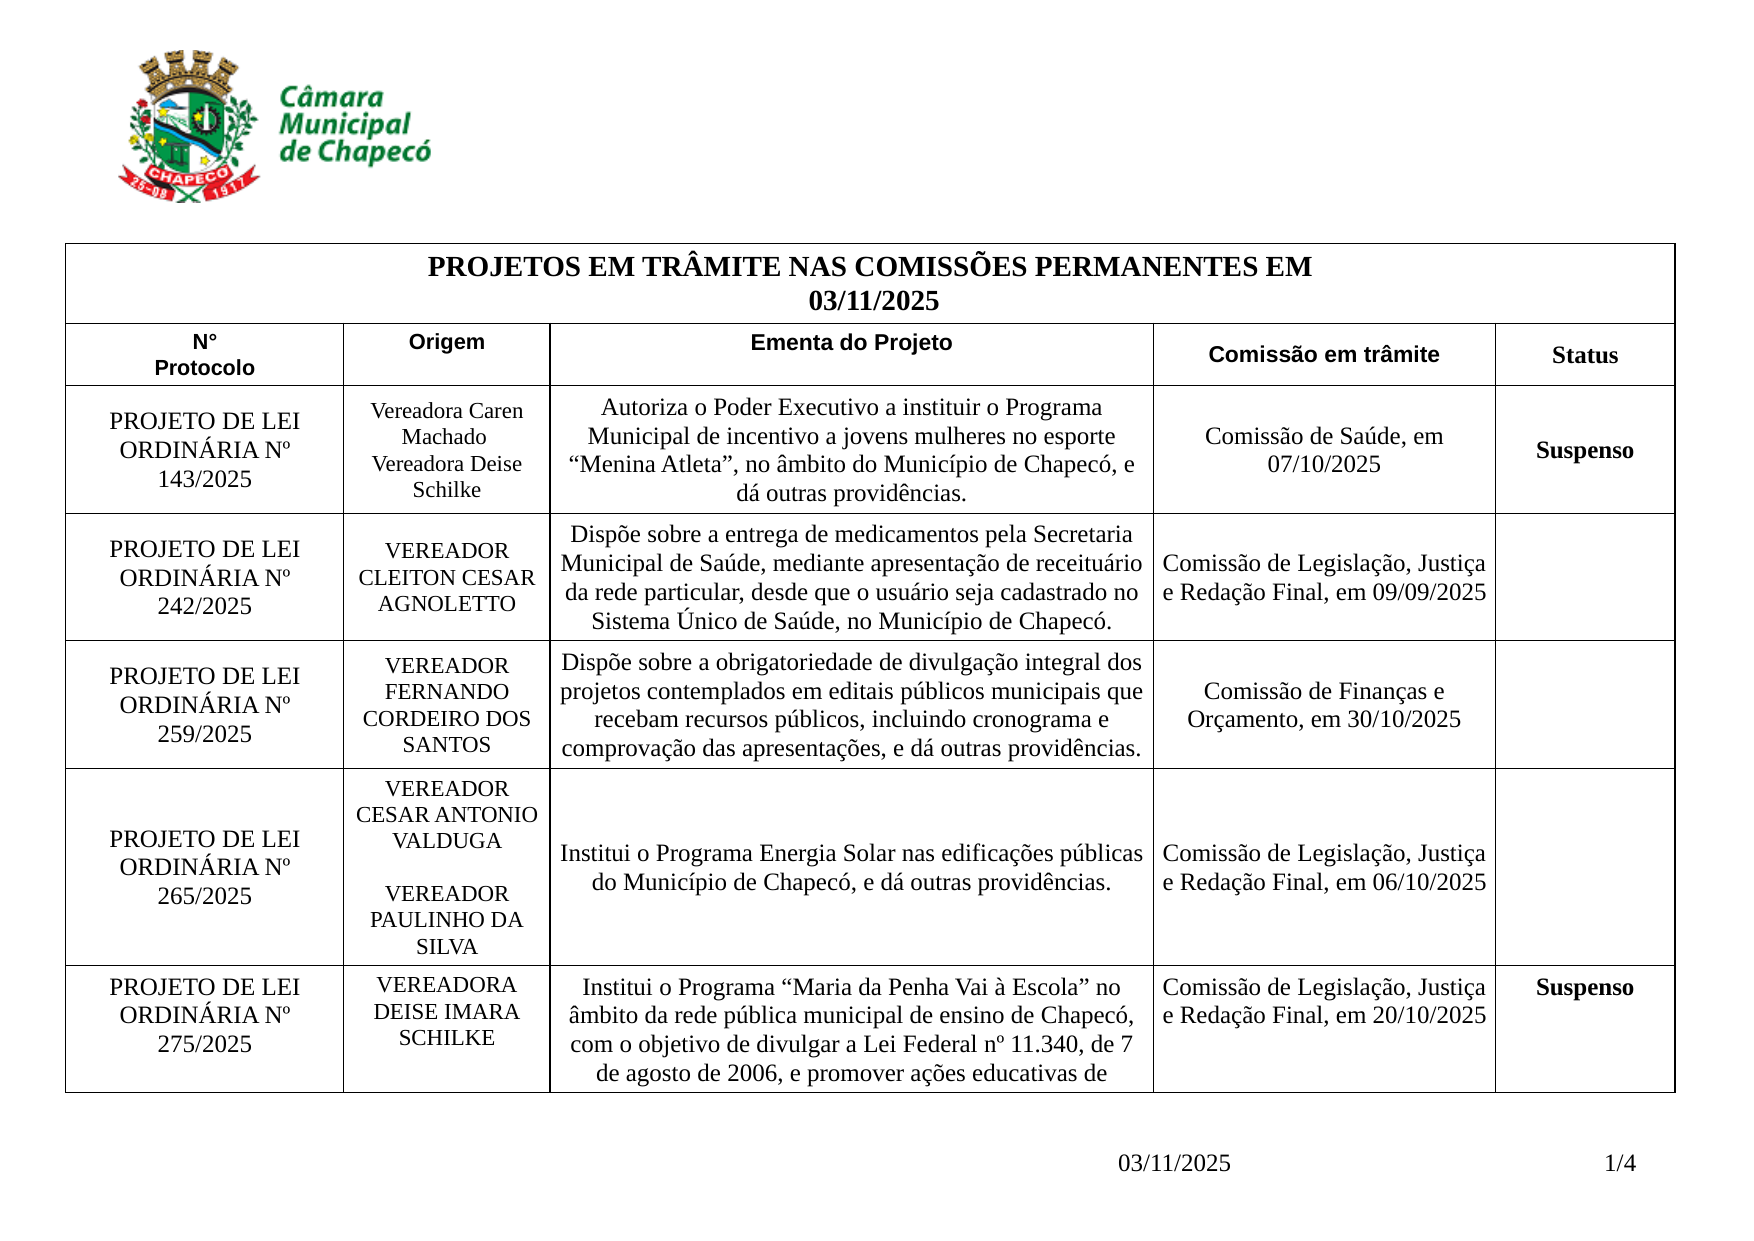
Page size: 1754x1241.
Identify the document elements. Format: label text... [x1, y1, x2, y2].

table_cell Dispõe sobre a obrigatoriedade de divulgação integral dos projetos contemplados em editais públicos municipais que recebam recursos públicos, incluindo cronograma e comprovação das apresentações, e dá outras providências. [551, 641, 1153, 768]
table_cell PROJETO DE LEI ORDINÁRIA Nº 259/2025 [66, 641, 343, 768]
table_cell N° Protocolo [66, 324, 343, 385]
table_cell Institui o Programa “Maria da Penha Vai à Escola” no âmbito da rede pública municipal de ensino de Chapecó, com o objetivo de divulgar a Lei Federal nº 11.340, de 7 de agosto de 2006, e promover ações educativas de [551, 966, 1153, 1092]
picture [118, 50, 431, 203]
table_cell [1496, 641, 1674, 768]
table_cell PROJETO DE LEI ORDINÁRIA Nº 275/2025 [66, 966, 343, 1092]
table_cell PROJETO DE LEI ORDINÁRIA Nº 265/2025 [66, 769, 343, 965]
table_cell Comissão em trâmite [1154, 324, 1495, 385]
table_cell PROJETO DE LEI ORDINÁRIA Nº 143/2025 [66, 386, 343, 513]
table_cell Comissão de Legislação, Justiça e Redação Final, em 20/10/2025 [1154, 966, 1495, 1092]
table_cell Suspenso [1496, 386, 1674, 513]
table_cell VEREADORA DEISE IMARA SCHILKE [344, 966, 549, 1092]
table_cell [1496, 769, 1674, 965]
table_cell Comissão de Legislação, Justiça e Redação Final, em 06/10/2025 [1154, 769, 1495, 965]
table_cell Comissão de Finanças e Orçamento, em 30/10/2025 [1154, 641, 1495, 768]
table_cell Comissão de Saúde, em 07/10/2025 [1154, 386, 1495, 513]
table_header PROJETOS EM TRÂMITE NAS COMISSÕES PERMANENTES EM 03/11/2025 [66, 244, 1674, 322]
table_cell Origem [344, 324, 549, 385]
table_cell Comissão de Legislação, Justiça e Redação Final, em 09/09/2025 [1154, 514, 1495, 640]
table_cell VEREADOR FERNANDO CORDEIRO DOS SANTOS [344, 641, 549, 768]
table_cell PROJETO DE LEI ORDINÁRIA Nº 242/2025 [66, 514, 343, 640]
table_cell Autoriza o Poder Executivo a instituir o Programa Municipal de incentivo a jovens mulheres no esporte “Menina Atleta”, no âmbito do Município de Chapecó, e dá outras providências. [551, 386, 1153, 513]
table_cell Status [1496, 324, 1674, 385]
table_cell Vereadora Caren Machado Vereadora Deise Schilke [344, 386, 549, 513]
table_cell Ementa do Projeto [551, 324, 1153, 385]
table_cell Dispõe sobre a entrega de medicamentos pela Secretaria Municipal de Saúde, mediante apresentação de receituário da rede particular, desde que o usuário seja cadastrado no Sistema Único de Saúde, no Município de Chapecó. [551, 514, 1153, 640]
table_cell VEREADOR CESAR ANTONIO VALDUGA VEREADOR PAULINHO DA SILVA [344, 769, 549, 965]
table_cell [1496, 514, 1674, 640]
table_cell VEREADOR CLEITON CESAR AGNOLETTO [344, 514, 549, 640]
table_cell Suspenso [1496, 966, 1674, 1092]
table_cell Institui o Programa Energia Solar nas edificações públicas do Município de Chapecó, e dá outras providências. [551, 769, 1153, 965]
